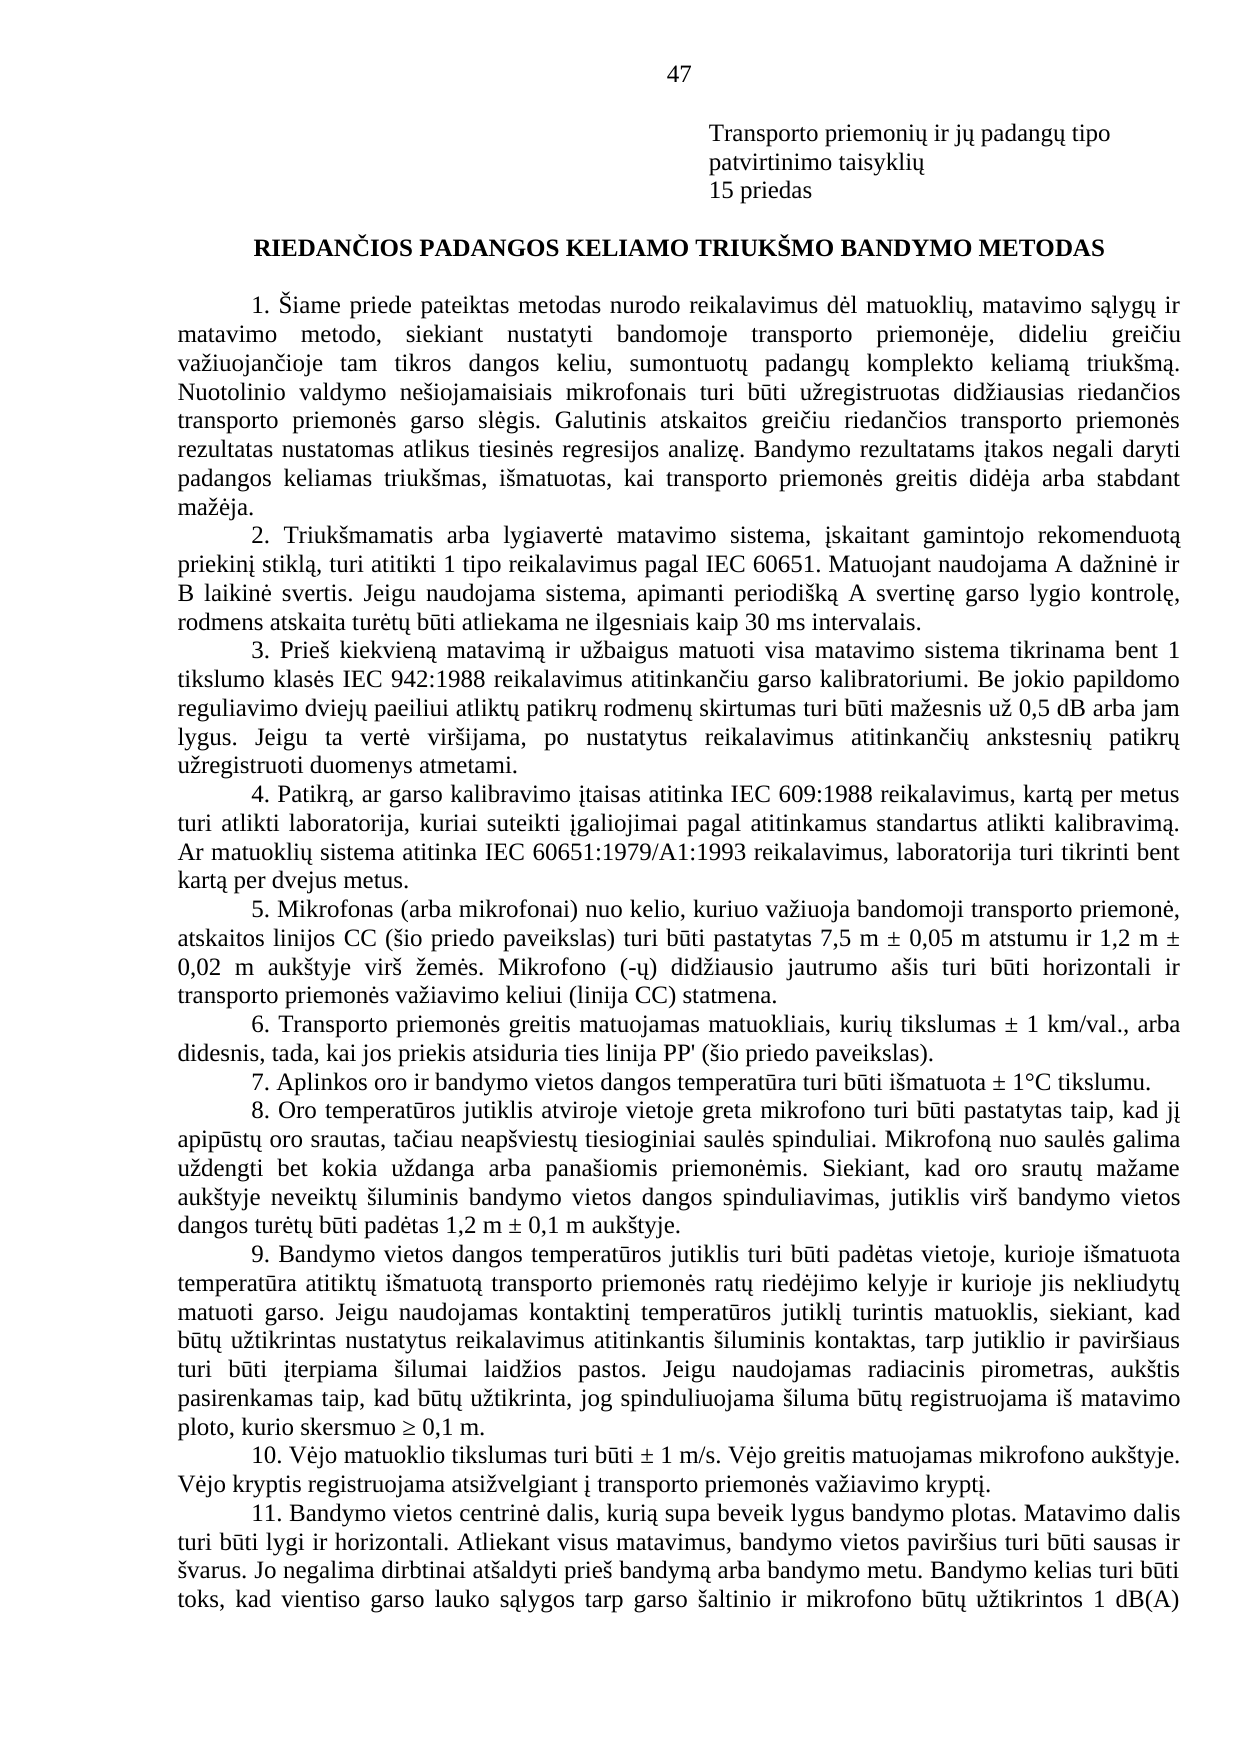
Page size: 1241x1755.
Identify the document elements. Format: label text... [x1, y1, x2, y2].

text 11. Bandymo vietos centrinė dalis, kurią supa beveik lygus bandymo plotas. Matavimo dalis turi būti lygi ir horizontali. Atliekant visus matavimus, bandymo vietos paviršius turi būti sausas ir švarus. Jo negalima dirbtinai atšaldyti prieš bandymą arba bandymo metu. Bandymo kelias turi būti toks, kad vientiso garso lauko sąlygos tarp garso šaltinio ir mikrofono būtų užtikrintos 1 dB(A) [177, 1498, 1181, 1613]
text Transporto priemonių ir jų padangų tipo [709, 118, 1181, 147]
text 2. Triukšmamatis arba lygiavertė matavimo sistema, įskaitant gamintojo rekomenduotą priekinį stiklą, turi atitikti 1 tipo reikalavimus pagal IEC 60651. Matuojant naudojama A dažninė ir B laikinė svertis. Jeigu naudojama sistema, apimanti periodišką A svertinę garso lygio kontrolę, rodmens atskaita turėtų būti atliekama ne ilgesniais kaip 30 ms intervalais. [177, 521, 1181, 636]
text 6. Transporto priemonės greitis matuojamas matuokliais, kurių tikslumas ± 1 km/val., arba didesnis, tada, kai jos priekis atsiduria ties linija PP' (šio priedo paveikslas). [177, 1009, 1181, 1067]
text 9. Bandymo vietos dangos temperatūros jutiklis turi būti padėtas vietoje, kurioje išmatuota temperatūra atitiktų išmatuotą transporto priemonės ratų riedėjimo kelyje ir kurioje jis nekliudytų matuoti garso. Jeigu naudojamas kontaktinį temperatūros jutiklį turintis matuoklis, siekiant, kad būtų užtikrintas nustatytus reikalavimus atitinkantis šiluminis kontaktas, tarp jutiklio ir paviršiaus turi būti įterpiama šilumai laidžios pastos. Jeigu naudojamas radiacinis pirometras, aukštis pasirenkamas taip, kad būtų užtikrinta, jog spinduliuojama šiluma būtų registruojama iš matavimo ploto, kurio skersmuo ≥ 0,1 m. [177, 1239, 1181, 1441]
text 3. Prieš kiekvieną matavimą ir užbaigus matuoti visa matavimo sistema tikrinama bent 1 tikslumo klasės IEC 942:1988 reikalavimus atitinkančiu garso kalibratoriumi. Be jokio papildomo reguliavimo dviejų paeiliui atliktų patikrų rodmenų skirtumas turi būti mažesnis už 0,5 dB arba jam lygus. Jeigu ta vertė viršijama, po nustatytus reikalavimus atitinkančių ankstesnių patikrų užregistruoti duomenys atmetami. [177, 636, 1181, 779]
text patvirtinimo taisyklių [177, 147, 1181, 176]
text 5. Mikrofonas (arba mikrofonai) nuo kelio, kuriuo važiuoja bandomoji transporto priemonė, atskaitos linijos CC (šio priedo paveikslas) turi būti pastatytas 7,5 m ± 0,05 m atstumu ir 1,2 m ± 0,02 m aukštyje virš žemės. Mikrofono (-ų) didžiausio jautrumo ašis turi būti horizontali ir transporto priemonės važiavimo keliui (linija CC) statmena. [177, 894, 1181, 1009]
text 10. Vėjo matuoklio tikslumas turi būti ± 1 m/s. Vėjo greitis matuojamas mikrofono aukštyje. Vėjo kryptis registruojama atsižvelgiant į transporto priemonės važiavimo kryptį. [177, 1441, 1181, 1498]
text 1. Šiame priede pateiktas metodas nurodo reikalavimus dėl matuoklių, matavimo sąlygų ir matavimo metodo, siekiant nustatyti bandomoje transporto priemonėje, dideliu greičiu važiuojančioje tam tikros dangos keliu, sumontuotų padangų komplekto keliamą triukšmą. Nuotolinio valdymo nešiojamaisiais mikrofonais turi būti užregistruotas didžiausias riedančios transporto priemonės garso slėgis. Galutinis atskaitos greičiu riedančios transporto priemonės rezultatas nustatomas atlikus tiesinės regresijos analizę. Bandymo rezultatams įtakos negali daryti padangos keliamas triukšmas, išmatuotas, kai transporto priemonės greitis didėja arba stabdant mažėja. [177, 291, 1181, 521]
text 8. Oro temperatūros jutiklis atviroje vietoje greta mikrofono turi būti pastatytas taip, kad jį apipūstų oro srautas, tačiau neapšviestų tiesioginiai saulės spinduliai. Mikrofoną nuo saulės galima uždengti bet kokia uždanga arba panašiomis priemonėmis. Siekiant, kad oro srautų mažame aukštyje neveiktų šiluminis bandymo vietos dangos spinduliavimas, jutiklis virš bandymo vietos dangos turėtų būti padėtas 1,2 m ± 0,1 m aukštyje. [177, 1096, 1181, 1239]
text 15 priedas [177, 176, 1181, 204]
text 7. Aplinkos oro ir bandymo vietos dangos temperatūra turi būti išmatuota ± 1°C tikslumu. [177, 1067, 1181, 1096]
text RIEDANČIOS PADANGOS KELIAMO TRIUKŠMO BANDYMO METODAS [177, 233, 1181, 262]
text 4. Patikrą, ar garso kalibravimo įtaisas atitinka IEC 609:1988 reikalavimus, kartą per metus turi atlikti laboratorija, kuriai suteikti įgaliojimai pagal atitinkamus standartus atlikti kalibravimą. Ar matuoklių sistema atitinka IEC 60651:1979/A1:1993 reikalavimus, laboratorija turi tikrinti bent kartą per dvejus metus. [177, 779, 1181, 894]
